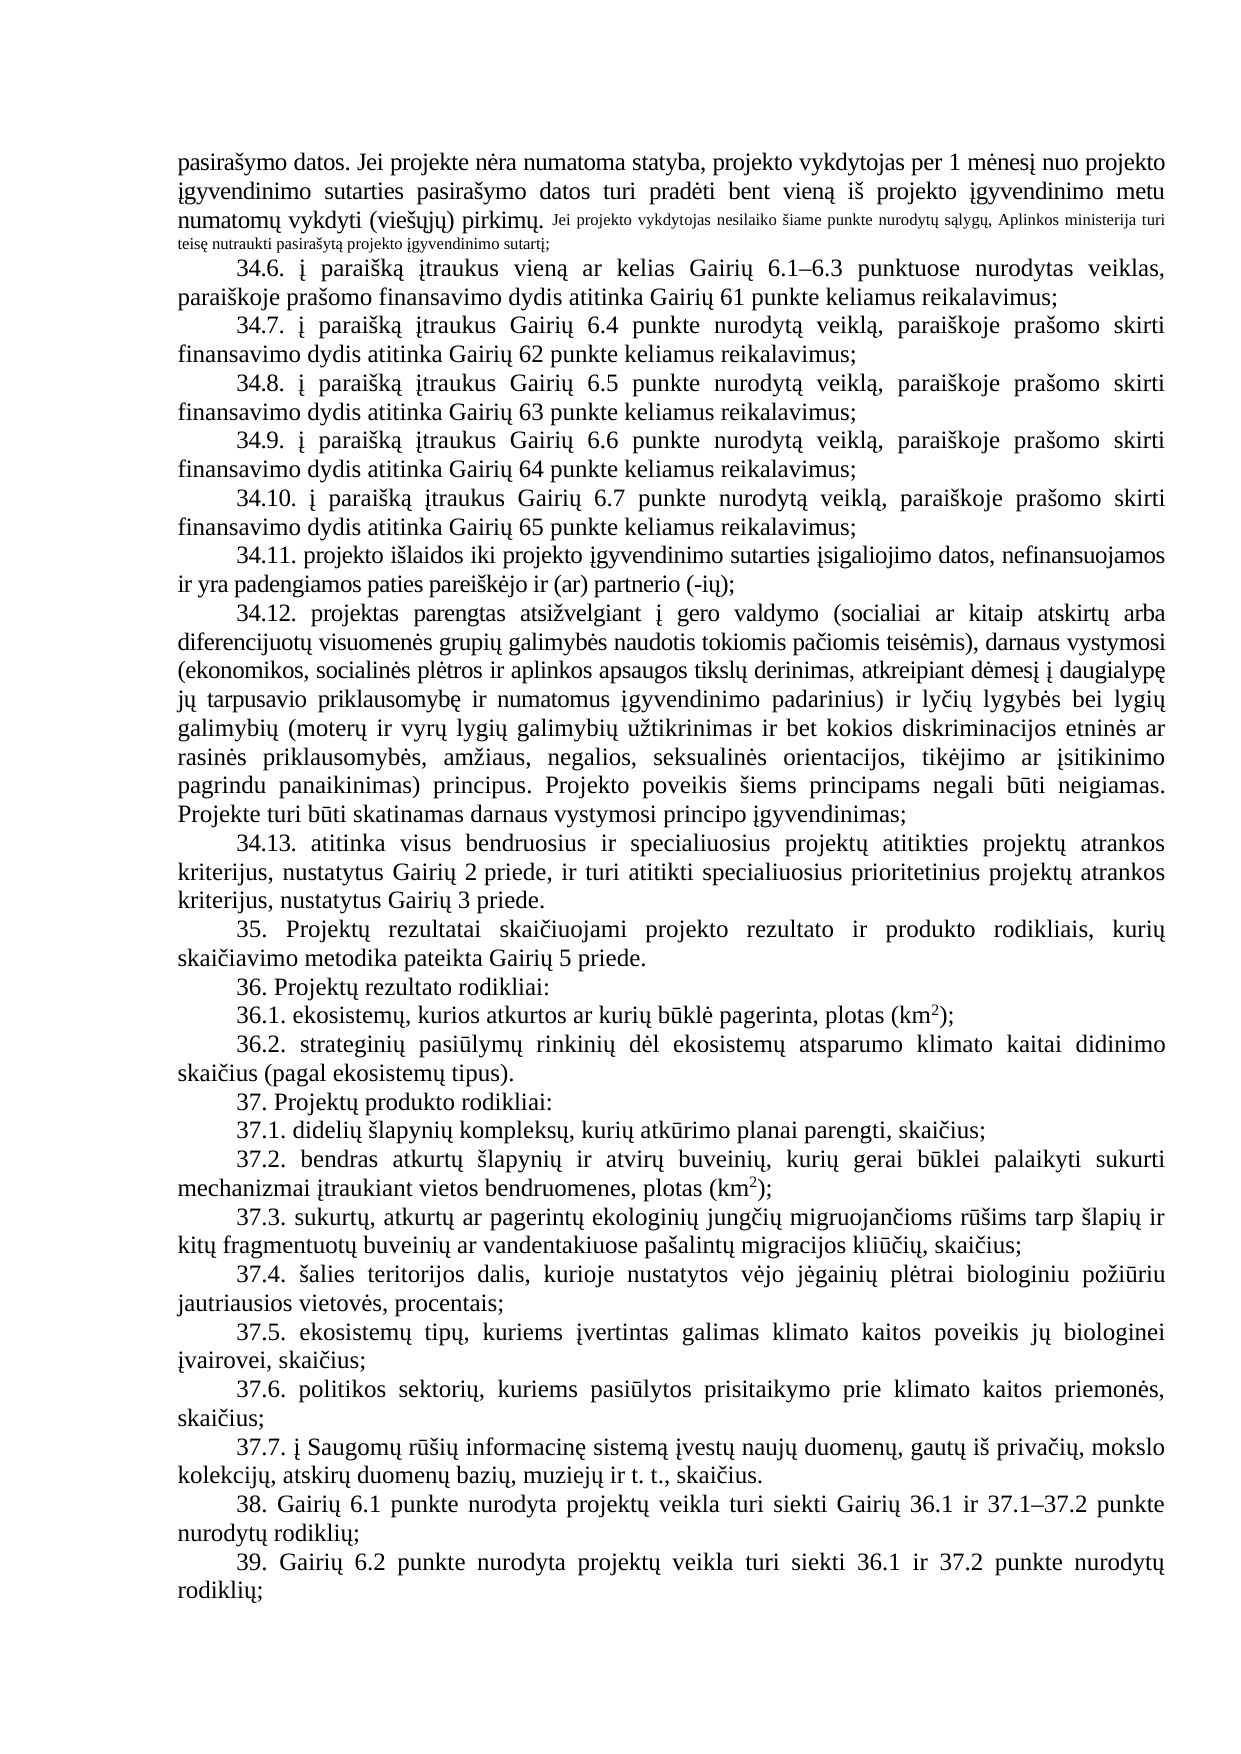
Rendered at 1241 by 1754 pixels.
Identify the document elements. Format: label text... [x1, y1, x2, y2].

text 36.2. strateginių pasiūlymų rinkinių dėl ekosistemų atsparumo klimato kaitai didinimo skaičius (pagal ekosistemų tipus). [177, 1029, 1166, 1087]
text 34.8. į paraišką įtraukus Gairių 6.5 punkte nurodytą veiklą, paraiškoje prašomo skirti finansavimo dydis atitinka Gairių 63 punkte keliamus reikalavimus; [177, 368, 1166, 425]
text 34.7. į paraišką įtraukus Gairių 6.4 punkte nurodytą veiklą, paraiškoje prašomo skirti finansavimo dydis atitinka Gairių 62 punkte keliamus reikalavimus; [177, 310, 1166, 368]
text 34.12. projektas parengtas atsižvelgiant į gero valdymo (socialiai ar kitaip atskirtų arba diferencijuotų visuomenės grupių galimybės naudotis tokiomis pačiomis teisėmis), darnaus vystymosi (ekonomikos, socialinės plėtros ir aplinkos apsaugos tikslų derinimas, atkreipiant dėmesį į daugialypę jų tarpusavio priklausomybę ir numatomus įgyvendinimo padarinius) ir lyčių lygybės bei lygių galimybių (moterų ir vyrų lygių galimybių užtikrinimas ir bet kokios diskriminacijos etninės ar rasinės priklausomybės, amžiaus, negalios, seksualinės orientacijos, tikėjimo ar įsitikinimo pagrindu panaikinimas) principus. Projekto poveikis šiems principams negali būti neigiamas. Projekte turi būti skatinamas darnaus vystymosi principo įgyvendinimas; [177, 598, 1166, 828]
text 38. Gairių 6.1 punkte nurodyta projektų veikla turi siekti Gairių 36.1 ir 37.1–37.2 punkte nurodytų rodiklių; [177, 1489, 1166, 1547]
text 34.10. į paraišką įtraukus Gairių 6.7 punkte nurodytą veiklą, paraiškoje prašomo skirti finansavimo dydis atitinka Gairių 65 punkte keliamus reikalavimus; [177, 483, 1166, 540]
text 37.7. į Saugomų rūšių informacinę sistemą įvestų naujų duomenų, gautų iš privačių, mokslo kolekcijų, atskirų duomenų bazių, muziejų ir t. t., skaičius. [177, 1432, 1166, 1489]
text 37.5. ekosistemų tipų, kuriems įvertintas galimas klimato kaitos poveikis jų biologinei įvairovei, skaičius; [177, 1317, 1166, 1374]
text 37.6. politikos sektorių, kuriems pasiūlytos prisitaikymo prie klimato kaitos priemonės, skaičius; [177, 1374, 1166, 1432]
text 36.1. ekosistemų, kurios atkurtos ar kurių būklė pagerinta, plotas (km2); [236, 1000, 1166, 1029]
text 34.6. į paraišką įtraukus vieną ar kelias Gairių 6.1–6.3 punktuose nurodytas veiklas, paraiškoje prašomo finansavimo dydis atitinka Gairių 61 punkte keliamus reikalavimus; [177, 253, 1166, 310]
text 34.9. į paraišką įtraukus Gairių 6.6 punkte nurodytą veiklą, paraiškoje prašomo skirti finansavimo dydis atitinka Gairių 64 punkte keliamus reikalavimus; [177, 425, 1166, 483]
text 34.11. projekto išlaidos iki projekto įgyvendinimo sutarties įsigaliojimo datos, nefinansuojamos ir yra padengiamos paties pareiškėjo ir (ar) partnerio (-ių); [177, 540, 1166, 598]
text pasirašymo datos. Jei projekte nėra numatoma statyba, projekto vykdytojas per 1 mėnesį nuo projekto įgyvendinimo sutarties pasirašymo datos turi pradėti bent vieną iš projekto įgyvendinimo metu numatomų vykdyti (viešųjų) pirkimų. Jei projekto vykdytojas nesilaiko šiame punkte nurodytų sąlygų, Aplinkos ministerija turi teisę nutraukti pasirašytą projekto įgyvendinimo sutartį; [177, 147, 1166, 253]
text 39. Gairių 6.2 punkte nurodyta projektų veikla turi siekti 36.1 ir 37.2 punkte nurodytų rodiklių; [177, 1547, 1166, 1604]
text 37.2. bendras atkurtų šlapynių ir atvirų buveinių, kurių gerai būklei palaikyti sukurti mechanizmai įtraukiant vietos bendruomenes, plotas (km2); [177, 1144, 1166, 1202]
text 37.1. didelių šlapynių kompleksų, kurių atkūrimo planai parengti, skaičius; [177, 1115, 1166, 1144]
text 37. Projektų produkto rodikliai: [236, 1087, 1166, 1115]
text 37.4. šalies teritorijos dalis, kurioje nustatytos vėjo jėgainių plėtrai biologiniu požiūriu jautriausios vietovės, procentais; [177, 1259, 1166, 1317]
text 37.3. sukurtų, atkurtų ar pagerintų ekologinių jungčių migruojančioms rūšims tarp šlapių ir kitų fragmentuotų buveinių ar vandentakiuose pašalintų migracijos kliūčių, skaičius; [177, 1202, 1166, 1259]
text 36. Projektų rezultato rodikliai: [177, 972, 1166, 1000]
text 34.13. atitinka visus bendruosius ir specialiuosius projektų atitikties projektų atrankos kriterijus, nustatytus Gairių 2 priede, ir turi atitikti specialiuosius prioritetinius projektų atrankos kriterijus, nustatytus Gairių 3 priede. [177, 828, 1166, 914]
text 35. Projektų rezultatai skaičiuojami projekto rezultato ir produkto rodikliais, kurių skaičiavimo metodika pateikta Gairių 5 priede. [177, 914, 1166, 972]
